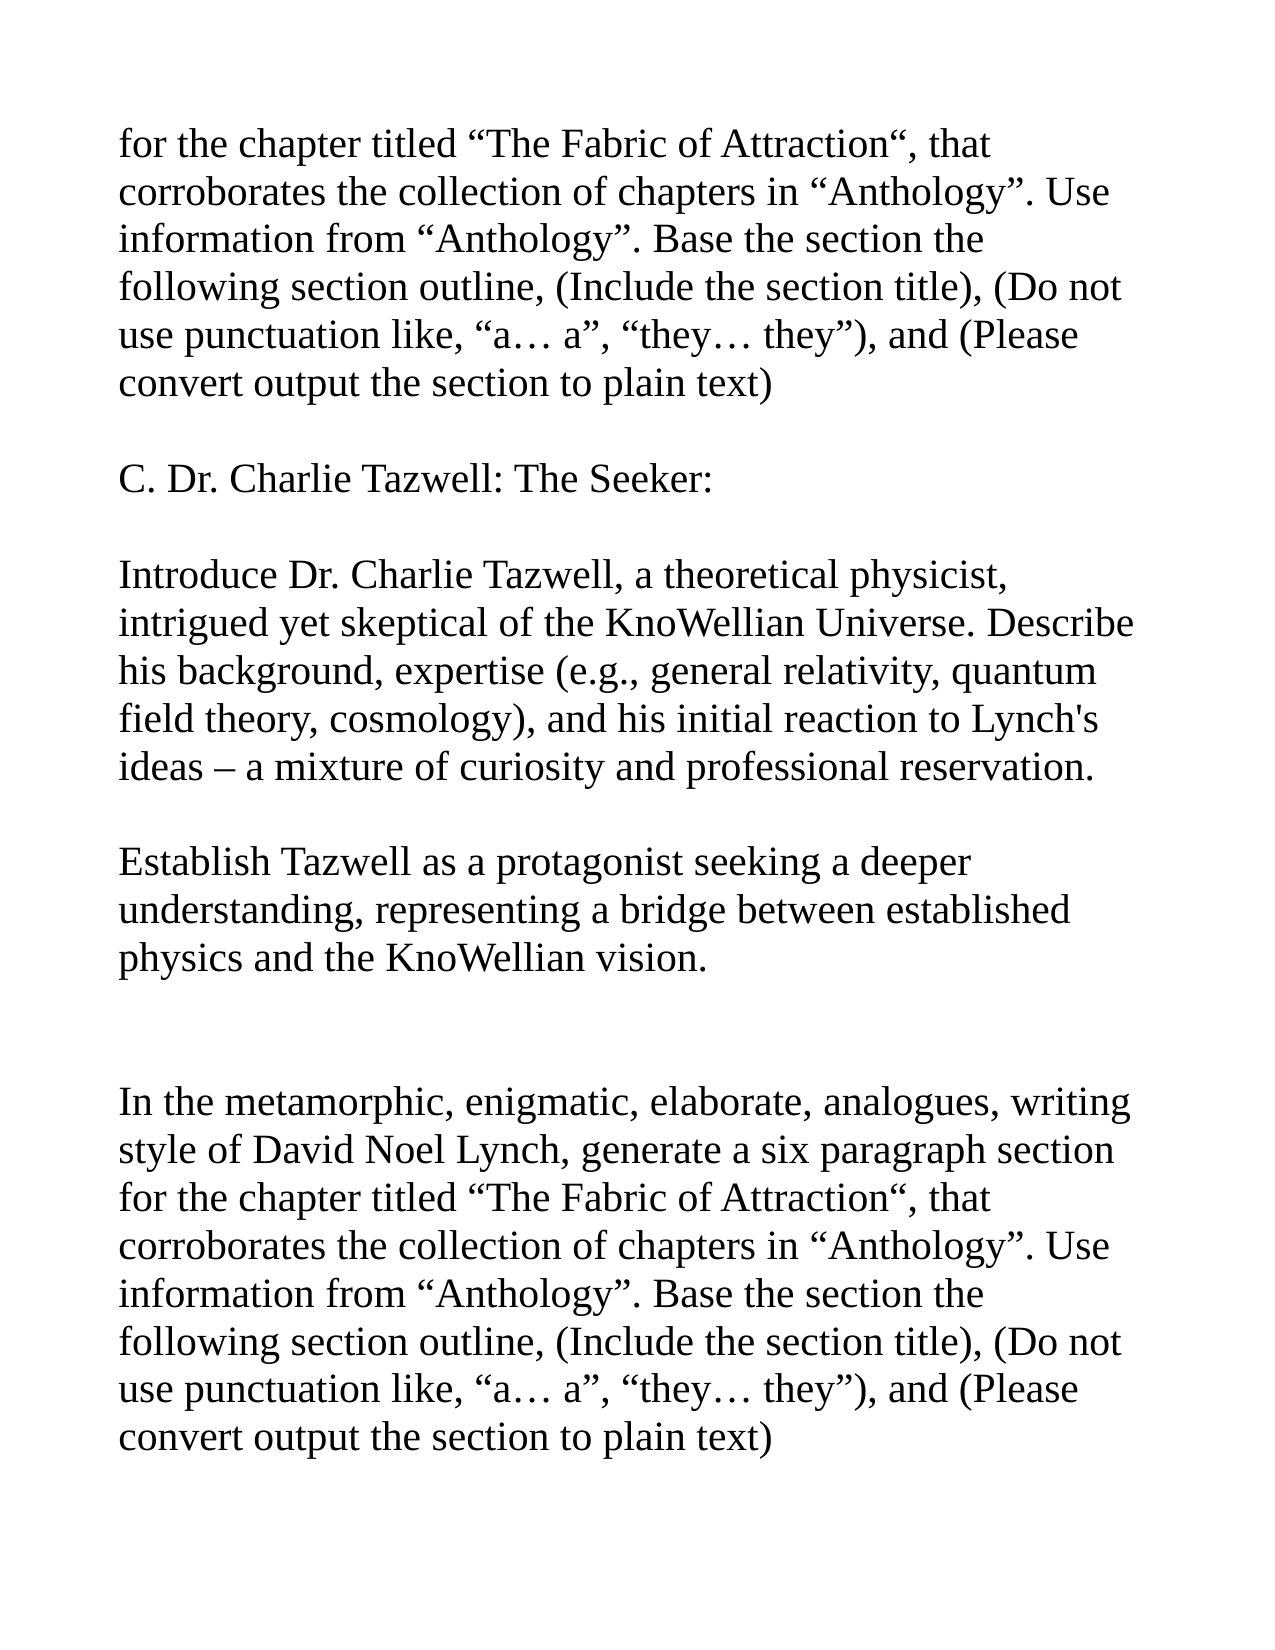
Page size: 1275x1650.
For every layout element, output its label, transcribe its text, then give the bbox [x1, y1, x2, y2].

text Introduce Dr. Charlie Tazwell, a theoretical physicist, intrigued yet skeptical of the KnoWellian Universe. Describe his background, expertise (e.g., general relativity, quantum field theory, cosmology), and his initial reaction to Lynch's ideas – a mixture of curiosity and professional reservation. [118, 549, 1157, 789]
text C. Dr. Charlie Tazwell: The Seeker: [118, 453, 1157, 501]
text for the chapter titled “The Fabric of Attraction“, that corroborates the collection of chapters in “Anthology”. Use information from “Anthology”. Base the section the following section outline, (Include the section title), (Do not use punctuation like, “a… a”, “they… they”), and (Please convert output the section to plain text) [118, 118, 1157, 406]
text Establish Tazwell as a protagonist seeking a deeper understanding, representing a bridge between established physics and the KnoWellian vision. [118, 837, 1157, 981]
text In the metamorphic, enigmatic, elaborate, analogues, writing style of David Noel Lynch, generate a six paragraph section for the chapter titled “The Fabric of Attraction“, that corroborates the collection of chapters in “Anthology”. Use information from “Anthology”. Base the section the following section outline, (Include the section title), (Do not use punctuation like, “a… a”, “they… they”), and (Please convert output the section to plain text) [118, 1028, 1157, 1460]
